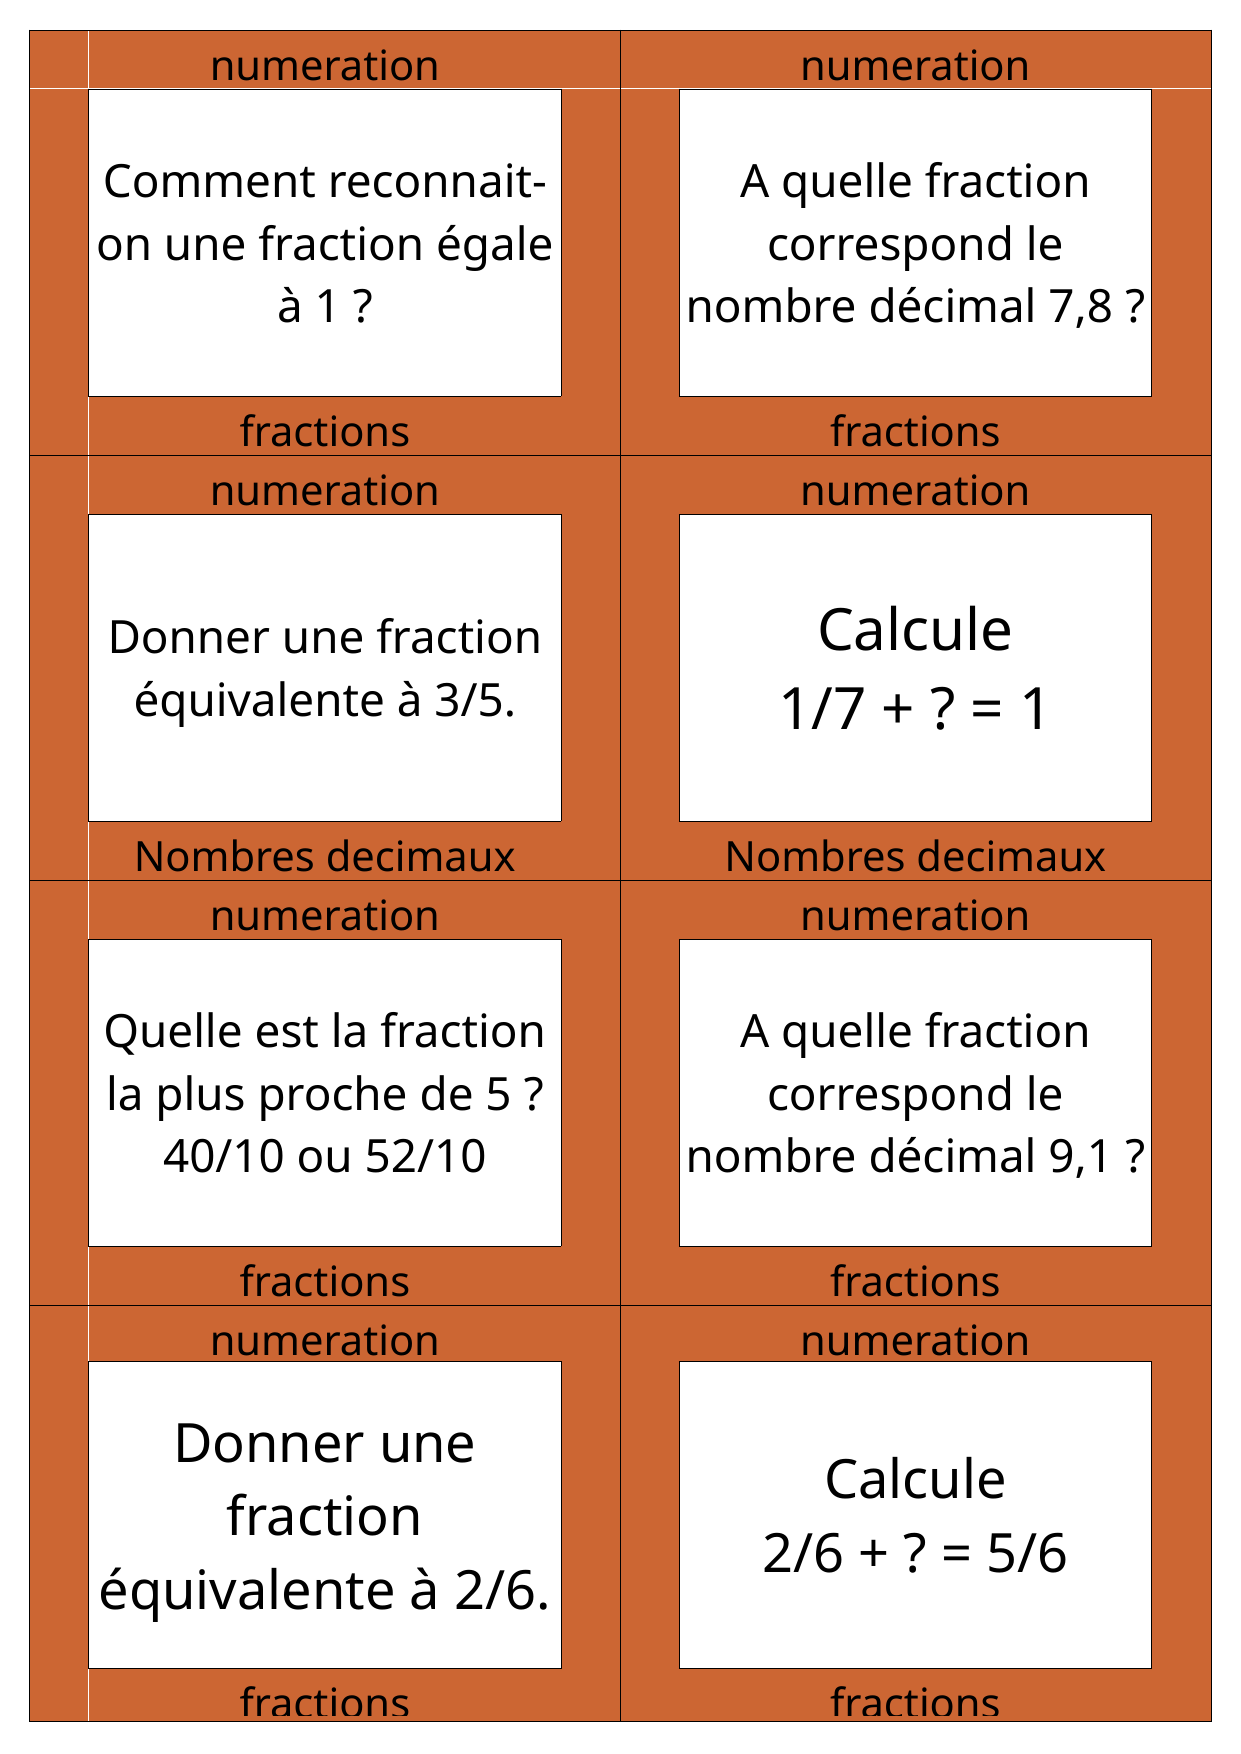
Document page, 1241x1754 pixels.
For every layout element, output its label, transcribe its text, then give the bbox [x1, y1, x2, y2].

table_cell [1152, 89, 1211, 396]
table_cell numeration [679, 1306, 1151, 1361]
table_header [621, 31, 679, 88]
table_cell [30, 456, 88, 514]
table_cell [30, 89, 88, 396]
table_cell numeration [679, 456, 1151, 514]
table_cell [621, 939, 679, 1246]
table_cell fractions [89, 1669, 561, 1721]
table_cell A quelle fraction correspond le nombre décimal 9,1 ? [680, 940, 1151, 1246]
table_cell [1151, 456, 1211, 514]
table_cell fractions [89, 397, 561, 455]
table_cell [30, 1246, 88, 1305]
table_cell [1152, 939, 1211, 1246]
table_cell Nombres decimaux [89, 822, 561, 880]
table_cell [30, 939, 88, 1246]
table_cell [621, 456, 679, 514]
table_cell [1151, 1306, 1211, 1361]
table_cell fractions [89, 1247, 561, 1305]
table_cell [621, 514, 679, 821]
table_cell [562, 514, 620, 821]
table_cell [1151, 396, 1211, 455]
table_cell [30, 1361, 88, 1668]
table_cell [562, 89, 620, 396]
table_cell numeration [89, 1306, 561, 1361]
table_cell [1152, 1361, 1211, 1668]
table_cell Calcule 2/6 + ? = 5/6 [680, 1362, 1151, 1668]
table_header [30, 31, 88, 88]
table_cell numeration [89, 456, 561, 514]
table_cell [561, 396, 620, 455]
table_cell [562, 939, 620, 1246]
table_cell numeration [679, 881, 1151, 939]
table_cell fractions [679, 397, 1151, 455]
table_cell [1151, 881, 1211, 939]
table_cell Calcule 1/7 + ? = 1 [680, 515, 1151, 821]
table_cell [621, 821, 679, 880]
table_cell [621, 1246, 679, 1305]
table_cell [1152, 514, 1211, 821]
table_cell [561, 1668, 620, 1721]
table_cell [30, 1306, 88, 1361]
table_cell [621, 1668, 679, 1721]
table_cell [562, 1361, 620, 1668]
table_cell [1151, 821, 1211, 880]
table_cell A quelle fraction correspond le nombre décimal 7,8 ? [680, 90, 1151, 396]
table_cell [30, 396, 88, 455]
table_cell [30, 821, 88, 880]
table_header [561, 31, 620, 88]
table_cell Nombres decimaux [679, 822, 1151, 880]
table_cell [621, 396, 679, 455]
table_cell fractions [679, 1669, 1151, 1721]
table_cell [30, 1668, 88, 1721]
table_header numeration [89, 31, 561, 88]
table_cell Comment reconnait-on une fraction égale à 1 ? [89, 90, 561, 396]
table_cell [561, 456, 620, 514]
table_cell fractions [679, 1247, 1151, 1305]
table_header [1151, 31, 1211, 88]
table_cell [561, 881, 620, 939]
table_cell [30, 881, 88, 939]
table_cell Quelle est la fraction la plus proche de 5 ? 40/10 ou 52/10 [89, 940, 561, 1246]
table_cell [561, 821, 620, 880]
table_cell [30, 514, 88, 821]
table_cell Donner une fraction équivalente à 2/6. [89, 1362, 561, 1668]
table_cell [621, 881, 679, 939]
table_cell Donner une fraction équivalente à 3/5. [89, 515, 561, 821]
table_cell [561, 1246, 620, 1305]
table_cell [621, 1361, 679, 1668]
table_header numeration [679, 31, 1151, 88]
table_cell [621, 89, 679, 396]
table_cell [1151, 1668, 1211, 1721]
table_cell [1151, 1246, 1211, 1305]
table_cell [621, 1306, 679, 1361]
table_cell [561, 1306, 620, 1361]
table_cell numeration [89, 881, 561, 939]
